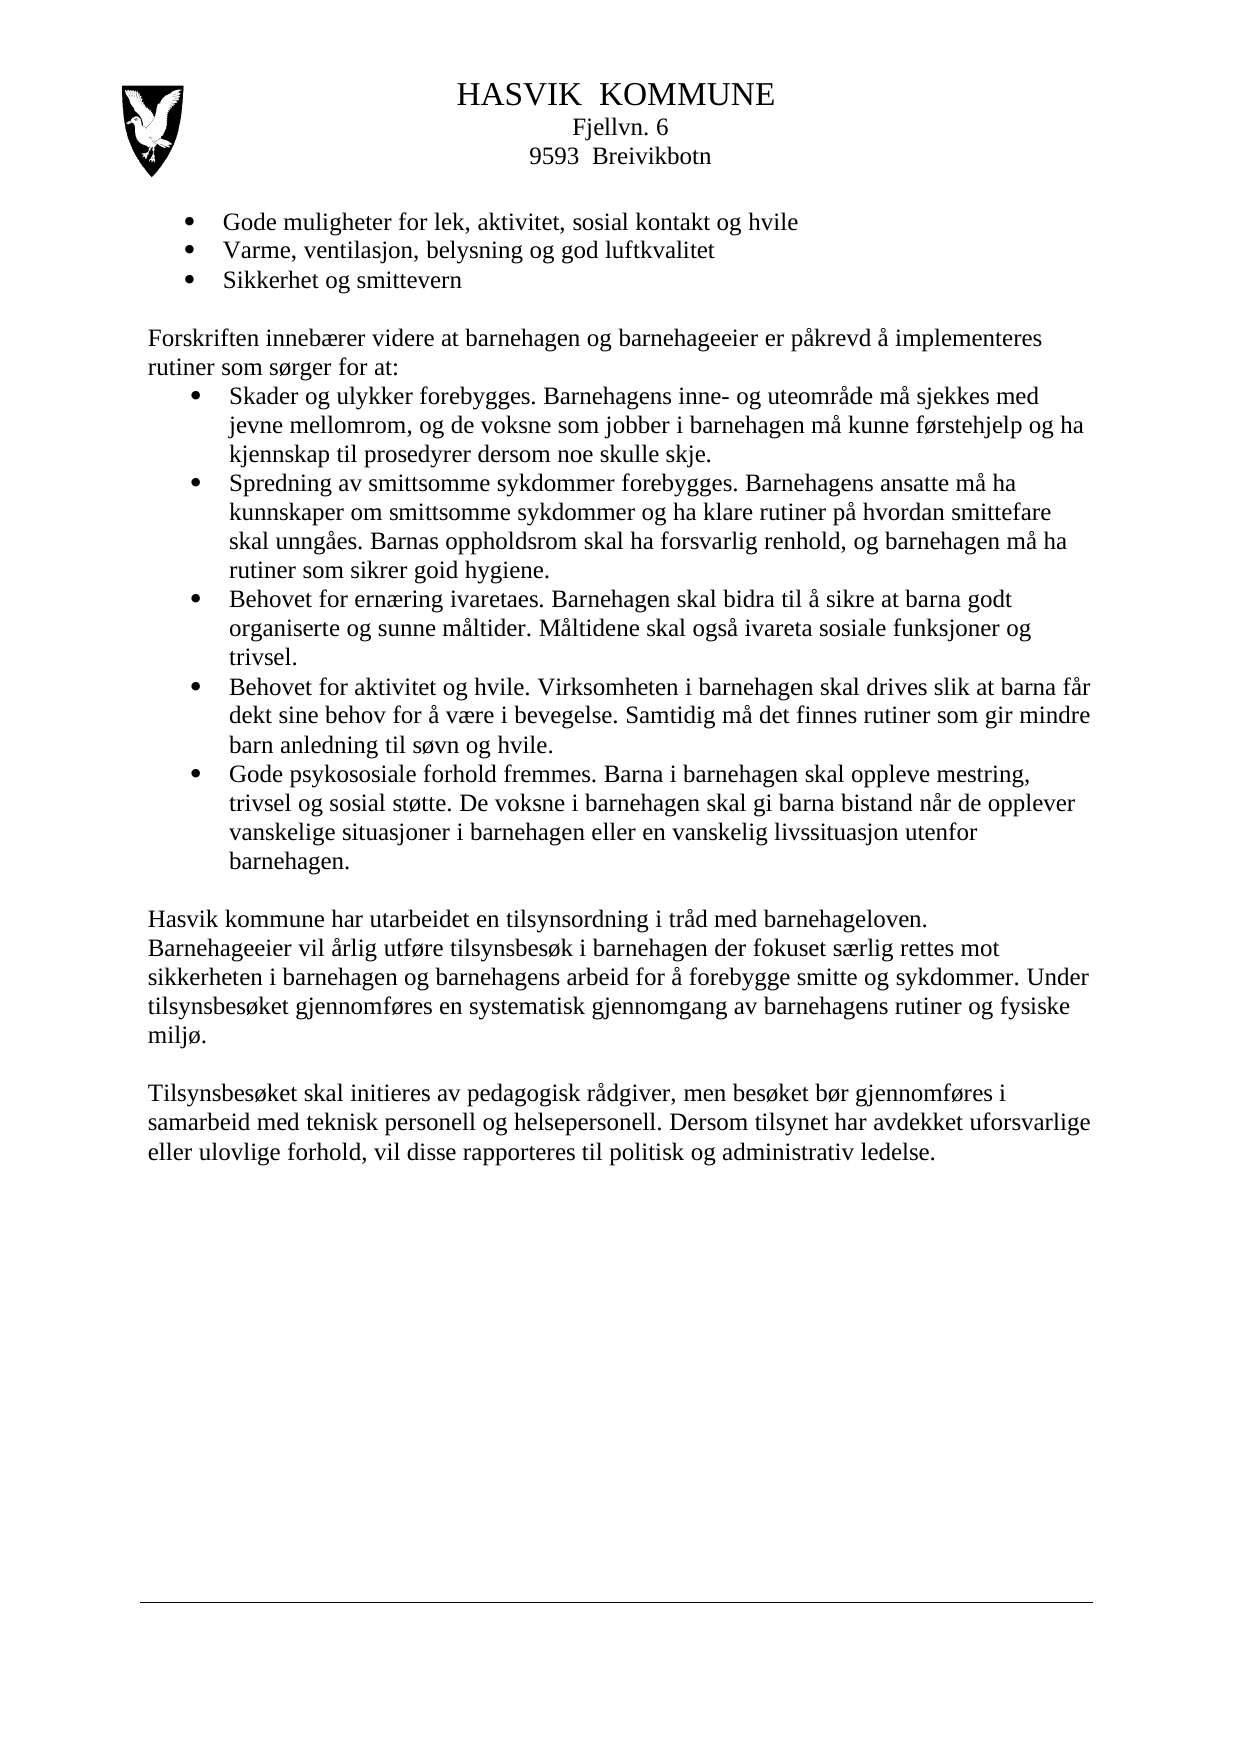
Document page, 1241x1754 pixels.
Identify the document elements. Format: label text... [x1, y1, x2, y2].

list Spredning av smittsomme sykdommer forebygges. Barnehagens ansatte må ha kunnskaper om smittsomme sykdommer og ha klare rutiner på hvordan smittefare skal unngåes. Barnas oppholdsrom skal ha forsvarlig renhold, og barnehagen må ha rutiner som sikrer goid hygiene. [191, 468, 1092, 584]
list Gode psykososiale forhold fremmes. Barna i barnehagen skal oppleve mestring, trivsel og sosial støtte. De voksne i barnehagen skal gi barna bistand når de opplever vanskelige situasjoner i barnehagen eller en vanskelig livssituasjon utenfor barnehagen. [191, 758, 1092, 875]
list Varme, ventilasjon, belysning og god luftkvalitet [185, 235, 1092, 264]
text Hasvik kommune har utarbeidet en tilsynsordning i tråd med barnehageloven. [148, 904, 1092, 933]
list Behovet for ernæring ivaretaes. Barnehagen skal bidra til å sikre at barna godt organiserte og sunne måltider. Måltidene skal også ivareta sosiale funksjoner og trivsel. [191, 584, 1092, 671]
list Behovet for aktivitet og hvile. Virksomheten i barnehagen skal drives slik at barna får dekt sine behov for å være i bevegelse. Samtidig må det finnes rutiner som gir mindre barn anledning til søvn og hvile. [191, 671, 1092, 758]
picture [122, 84, 188, 178]
list Sikkerhet og smittevern [185, 264, 1092, 293]
text Forskriften innebærer videre at barnehagen og barnehageeier er påkrevd å implementeres rutiner som sørger for at: [148, 323, 1092, 381]
list Gode muligheter for lek, aktivitet, sosial kontakt og hvile [185, 206, 1092, 235]
text Tilsynsbesøket skal initieres av pedagogisk rådgiver, men besøket bør gjennomføres i samarbeid med teknisk personell og helsepersonell. Dersom tilsynet har avdekket uforsvarlige eller ulovlige forhold, vil disse rapporteres til politisk og administrativ ledelse. [148, 1078, 1092, 1165]
text Barnehageeier vil årlig utføre tilsynsbesøk i barnehagen der fokuset særlig rettes mot sikkerheten i barnehagen og barnehagens arbeid for å forebygge smitte og sykdommer. Under tilsynsbesøket gjennomføres en systematisk gjennomgang av barnehagens rutiner og fysiske miljø. [148, 933, 1092, 1049]
list Skader og ulykker forebygges. Barnehagens inne- og uteområde må sjekkes med jevne mellomrom, og de voksne som jobber i barnehagen må kunne førstehjelp og ha kjennskap til prosedyrer dersom noe skulle skje. [191, 381, 1092, 468]
